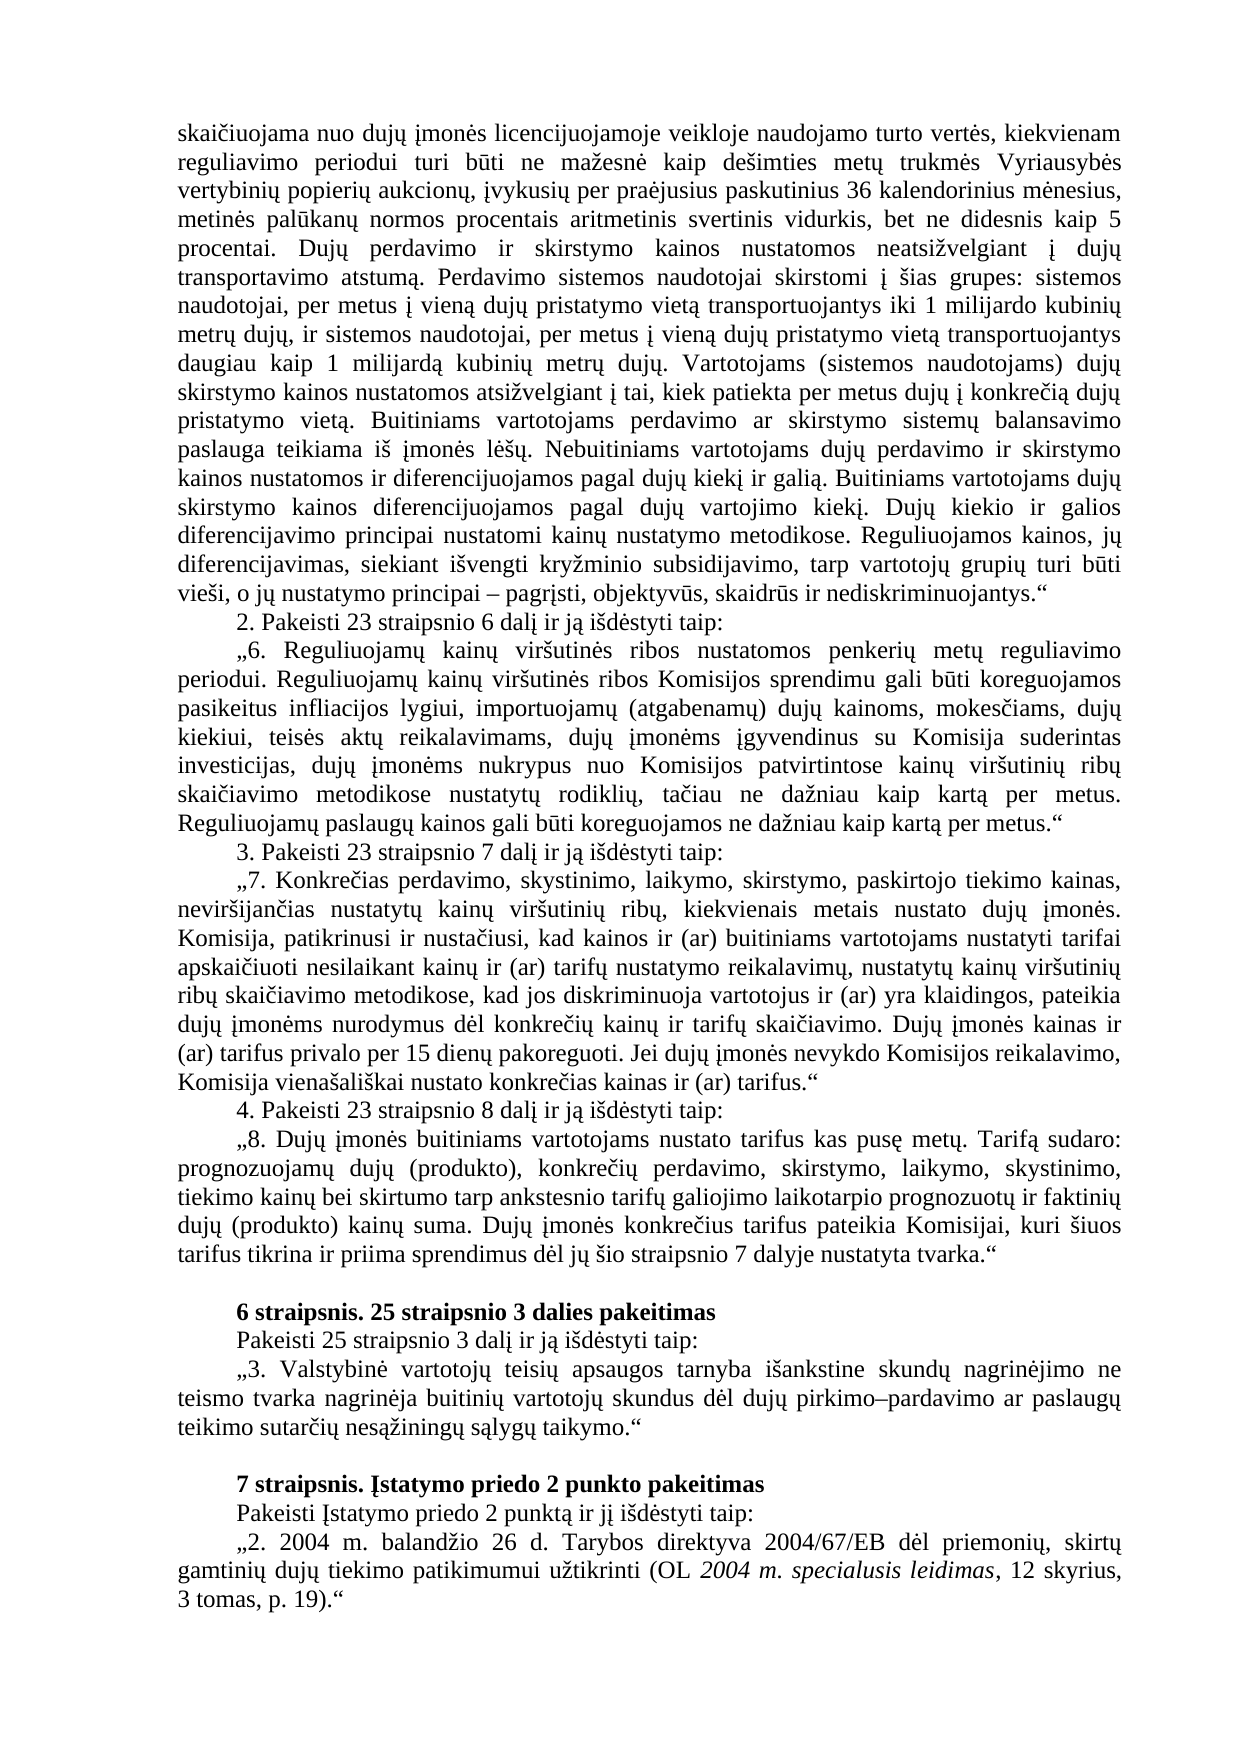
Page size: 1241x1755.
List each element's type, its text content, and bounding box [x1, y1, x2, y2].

text Pakeisti 25 straipsnio 3 dalį ir ją išdėstyti taip: [177, 1326, 1122, 1354]
text „8. Dujų įmonės buitiniams vartotojams nustato tarifus kas pusę metų. Tarifą sudaro: prognozuojamų dujų (produkto), konkrečių perdavimo, skirstymo, laikymo, skystinimo, tiekimo kainų bei skirtumo tarp ankstesnio tarifų galiojimo laikotarpio prognozuotų ir faktinių dujų (produkto) kainų suma. Dujų įmonės konkrečius tarifus pateikia Komisijai, kuri šiuos tarifus tikrina ir priima sprendimus dėl jų šio straipsnio 7 dalyje nustatyta tvarka.“ [177, 1124, 1122, 1268]
text skaičiuojama nuo dujų įmonės licencijuojamoje veikloje naudojamo turto vertės, kiekvienam reguliavimo periodui turi būti ne mažesnė kaip dešimties metų trukmės Vyriausybės vertybinių popierių aukcionų, įvykusių per praėjusius paskutinius 36 kalendorinius mėnesius, metinės palūkanų normos procentais aritmetinis svertinis vidurkis, bet ne didesnis kaip 5 procentai. Dujų perdavimo ir skirstymo kainos nustatomos neatsižvelgiant į dujų transportavimo atstumą. Perdavimo sistemos naudotojai skirstomi į šias grupes: sistemos naudotojai, per metus į vieną dujų pristatymo vietą transportuojantys iki 1 milijardo kubinių metrų dujų, ir sistemos naudotojai, per metus į vieną dujų pristatymo vietą transportuojantys daugiau kaip 1 milijardą kubinių metrų dujų. Vartotojams (sistemos naudotojams) dujų skirstymo kainos nustatomos atsižvelgiant į tai, kiek patiekta per metus dujų į konkrečią dujų pristatymo vietą. Buitiniams vartotojams perdavimo ar skirstymo sistemų balansavimo paslauga teikiama iš įmonės lėšų. Nebuitiniams vartotojams dujų perdavimo ir skirstymo kainos nustatomos ir diferencijuojamos pagal dujų kiekį ir galią. Buitiniams vartotojams dujų skirstymo kainos diferencijuojamos pagal dujų vartojimo kiekį. Dujų kiekio ir galios diferencijavimo principai nustatomi kainų nustatymo metodikose. Reguliuojamos kainos, jų diferencijavimas, siekiant išvengti kryžminio subsidijavimo, tarp vartotojų grupių turi būti vieši, o jų nustatymo principai – pagrįsti, objektyvūs, skaidrūs ir nediskriminuojantys.“ [177, 118, 1122, 607]
text „3. Valstybinė vartotojų teisių apsaugos tarnyba išankstine skundų nagrinėjimo ne teismo tvarka nagrinėja buitinių vartotojų skundus dėl dujų pirkimo–pardavimo ar paslaugų teikimo sutarčių nesąžiningų sąlygų taikymo.“ [177, 1354, 1122, 1441]
text 2. Pakeisti 23 straipsnio 6 dalį ir ją išdėstyti taip: [177, 607, 1122, 636]
text „6. Reguliuojamų kainų viršutinės ribos nustatomos penkerių metų reguliavimo periodui. Reguliuojamų kainų viršutinės ribos Komisijos sprendimu gali būti koreguojamos pasikeitus infliacijos lygiui, importuojamų (atgabenamų) dujų kainoms, mokesčiams, dujų kiekiui, teisės aktų reikalavimams, dujų įmonėms įgyvendinus su Komisija suderintas investicijas, dujų įmonėms nukrypus nuo Komisijos patvirtintose kainų viršutinių ribų skaičiavimo metodikose nustatytų rodiklių, tačiau ne dažniau kaip kartą per metus. Reguliuojamų paslaugų kainos gali būti koreguojamos ne dažniau kaip kartą per metus.“ [177, 636, 1122, 837]
text „7. Konkrečias perdavimo, skystinimo, laikymo, skirstymo, paskirtojo tiekimo kainas, neviršijančias nustatytų kainų viršutinių ribų, kiekvienais metais nustato dujų įmonės. Komisija, patikrinusi ir nustačiusi, kad kainos ir (ar) buitiniams vartotojams nustatyti tarifai apskaičiuoti nesilaikant kainų ir (ar) tarifų nustatymo reikalavimų, nustatytų kainų viršutinių ribų skaičiavimo metodikose, kad jos diskriminuoja vartotojus ir (ar) yra klaidingos, pateikia dujų įmonėms nurodymus dėl konkrečių kainų ir tarifų skaičiavimo. Dujų įmonės kainas ir (ar) tarifus privalo per 15 dienų pakoreguoti. Jei dujų įmonės nevykdo Komisijos reikalavimo, Komisija vienašališkai nustato konkrečias kainas ir (ar) tarifus.“ [177, 866, 1122, 1096]
text „2. 2004 m. balandžio 26 d. Tarybos direktyva 2004/67/EB dėl priemonių, skirtų gamtinių dujų tiekimo patikimumui užtikrinti (OL 2004 m. specialusis leidimas, 12 skyrius, 3 tomas, p. 19).“ [177, 1527, 1122, 1613]
text 3. Pakeisti 23 straipsnio 7 dalį ir ją išdėstyti taip: [177, 837, 1122, 866]
text 6 straipsnis. 25 straipsnio 3 dalies pakeitimas [177, 1297, 1122, 1326]
text 4. Pakeisti 23 straipsnio 8 dalį ir ją išdėstyti taip: [177, 1096, 1122, 1124]
text 7 straipsnis. Įstatymo priedo 2 punkto pakeitimas [177, 1469, 1122, 1498]
text Pakeisti Įstatymo priedo 2 punktą ir jį išdėstyti taip: [177, 1498, 1122, 1527]
